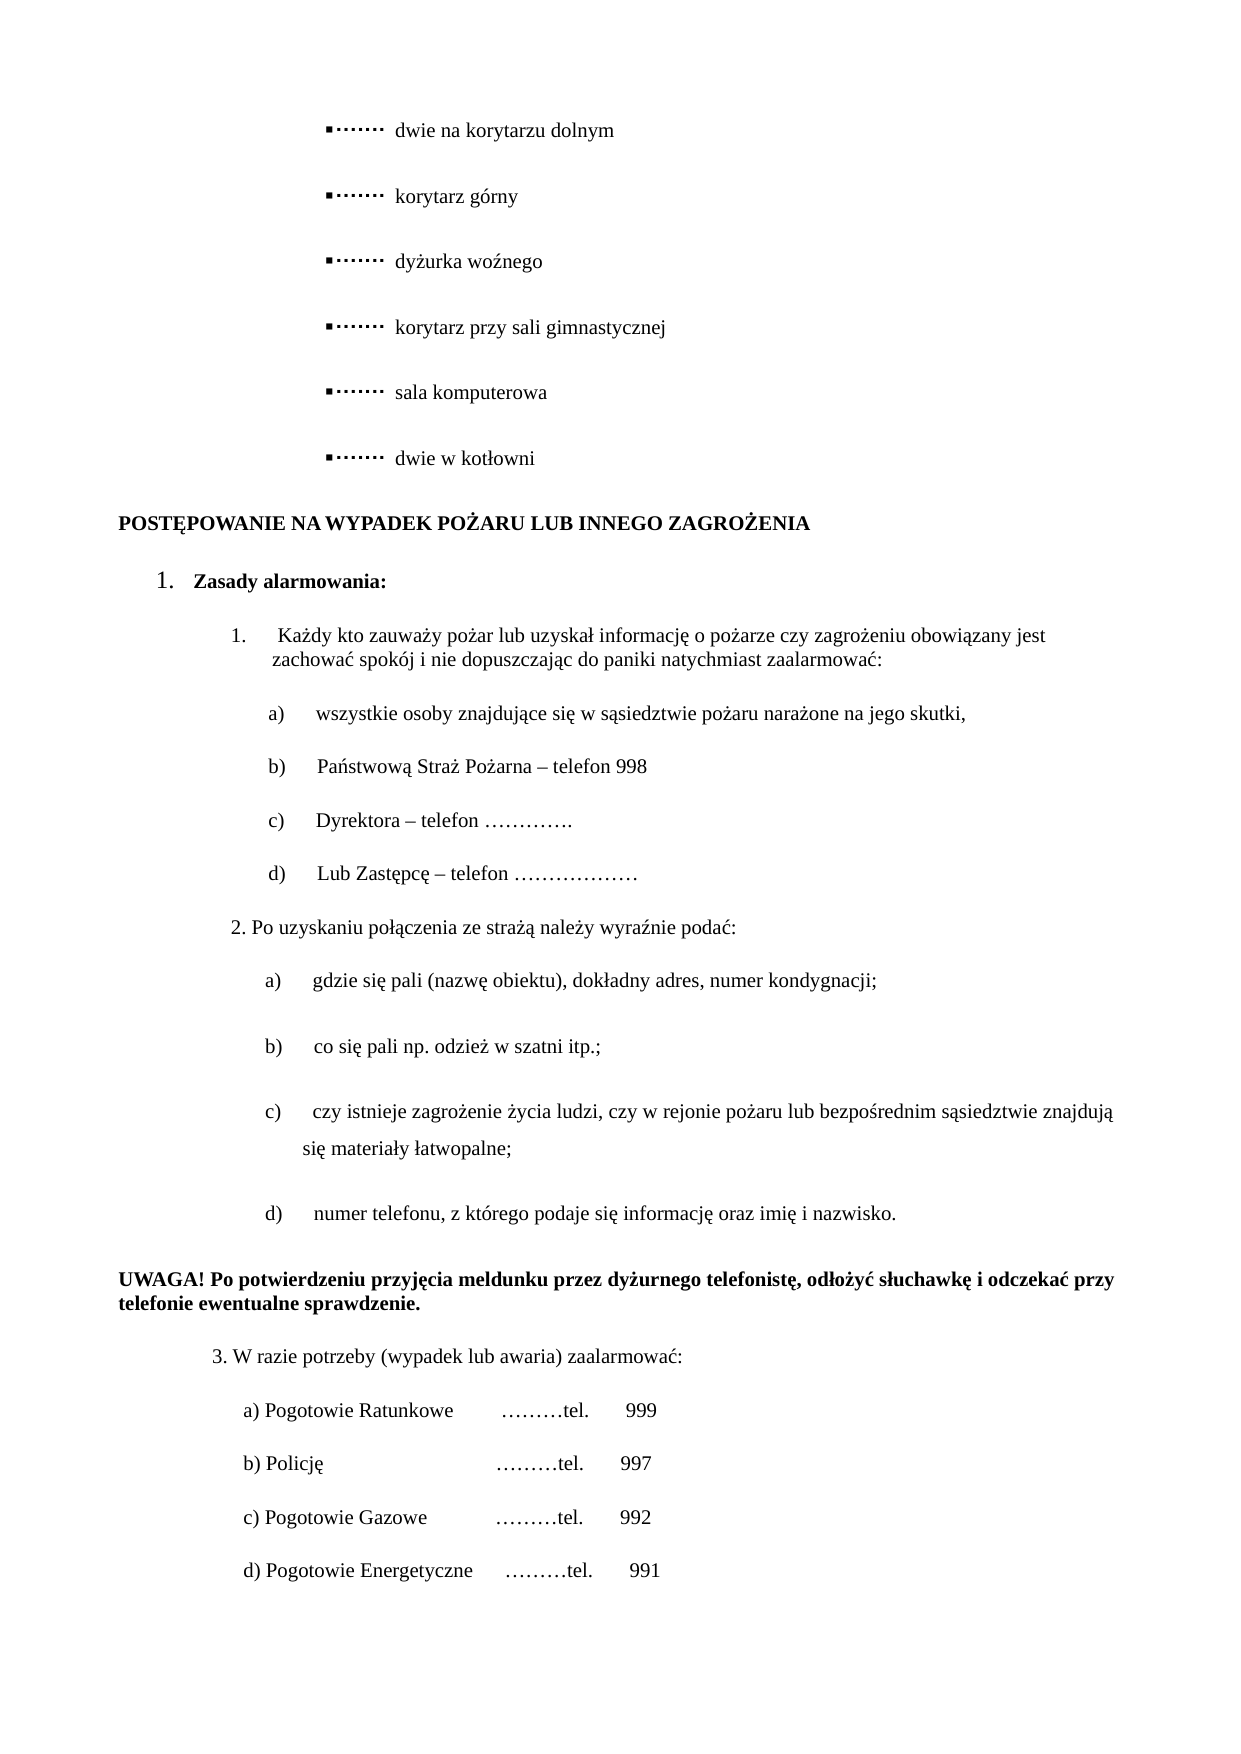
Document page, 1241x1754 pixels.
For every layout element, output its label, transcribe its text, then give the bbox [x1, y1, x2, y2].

text sala komputerowa [324, 380, 1122, 404]
text 1. Każdy kto zauważy pożar lub uzyskał informację o pożarze czy zagrożeniu obowiązany jest zachować spokój i nie dopuszczając do paniki natychmiast zaalarmować: [231, 623, 1122, 671]
text a) gdzie się pali (nazwę obiektu), dokładny adres, numer kondygnacji; [265, 968, 1122, 992]
text korytarz górny [324, 184, 1122, 208]
text a) Pogotowie Ratunkowe ………tel. 999 [118, 1398, 1122, 1422]
text dwie na korytarzu dolnym [324, 118, 1122, 142]
text b) Państwową Straż Pożarna – telefon 998 [268, 754, 1122, 778]
text c) Dyrektora – telefon …………. [268, 808, 1122, 832]
text d) Pogotowie Energetyczne ………tel. 991 [118, 1558, 1122, 1582]
text dwie w kotłowni [324, 446, 1122, 470]
text a) wszystkie osoby znajdujące się w sąsiedztwie pożaru narażone na jego skutki, [268, 701, 1122, 725]
text 2. Po uzyskaniu połączenia ze strażą należy wyraźnie podać: [192, 915, 1122, 939]
text d) numer telefonu, z którego podaje się informację oraz imię i nazwisko. [265, 1201, 1122, 1225]
text b) Policję ………tel. 997 [118, 1451, 1122, 1475]
text c) Pogotowie Gazowe ………tel. 992 [118, 1505, 1122, 1529]
text korytarz przy sali gimnastycznej [324, 315, 1122, 339]
text d) Lub Zastępcę – telefon ……………… [268, 861, 1122, 885]
text c) czy istnieje zagrożenie życia ludzi, czy w rejonie pożaru lub bezpośrednim sąsiedztwie znajdują się materiały łatwopalne; [265, 1099, 1122, 1159]
text POSTĘPOWANIE NA WYPADEK POŻARU LUB INNEGO ZAGROŻENIA [118, 511, 1122, 535]
text dyżurka woźnego [324, 249, 1122, 273]
text UWAGA! Po potwierdzeniu przyjęcia meldunku przez dyżurnego telefonistę, odłożyć słuchawkę i odczekać przy telefonie ewentualne sprawdzenie. [118, 1266, 1122, 1314]
list Zasady alarmowania: [156, 565, 1122, 593]
text 3. W razie potrzeby (wypadek lub awaria) zaalarmować: [118, 1344, 1122, 1368]
text b) co się pali np. odzież w szatni itp.; [265, 1034, 1122, 1058]
